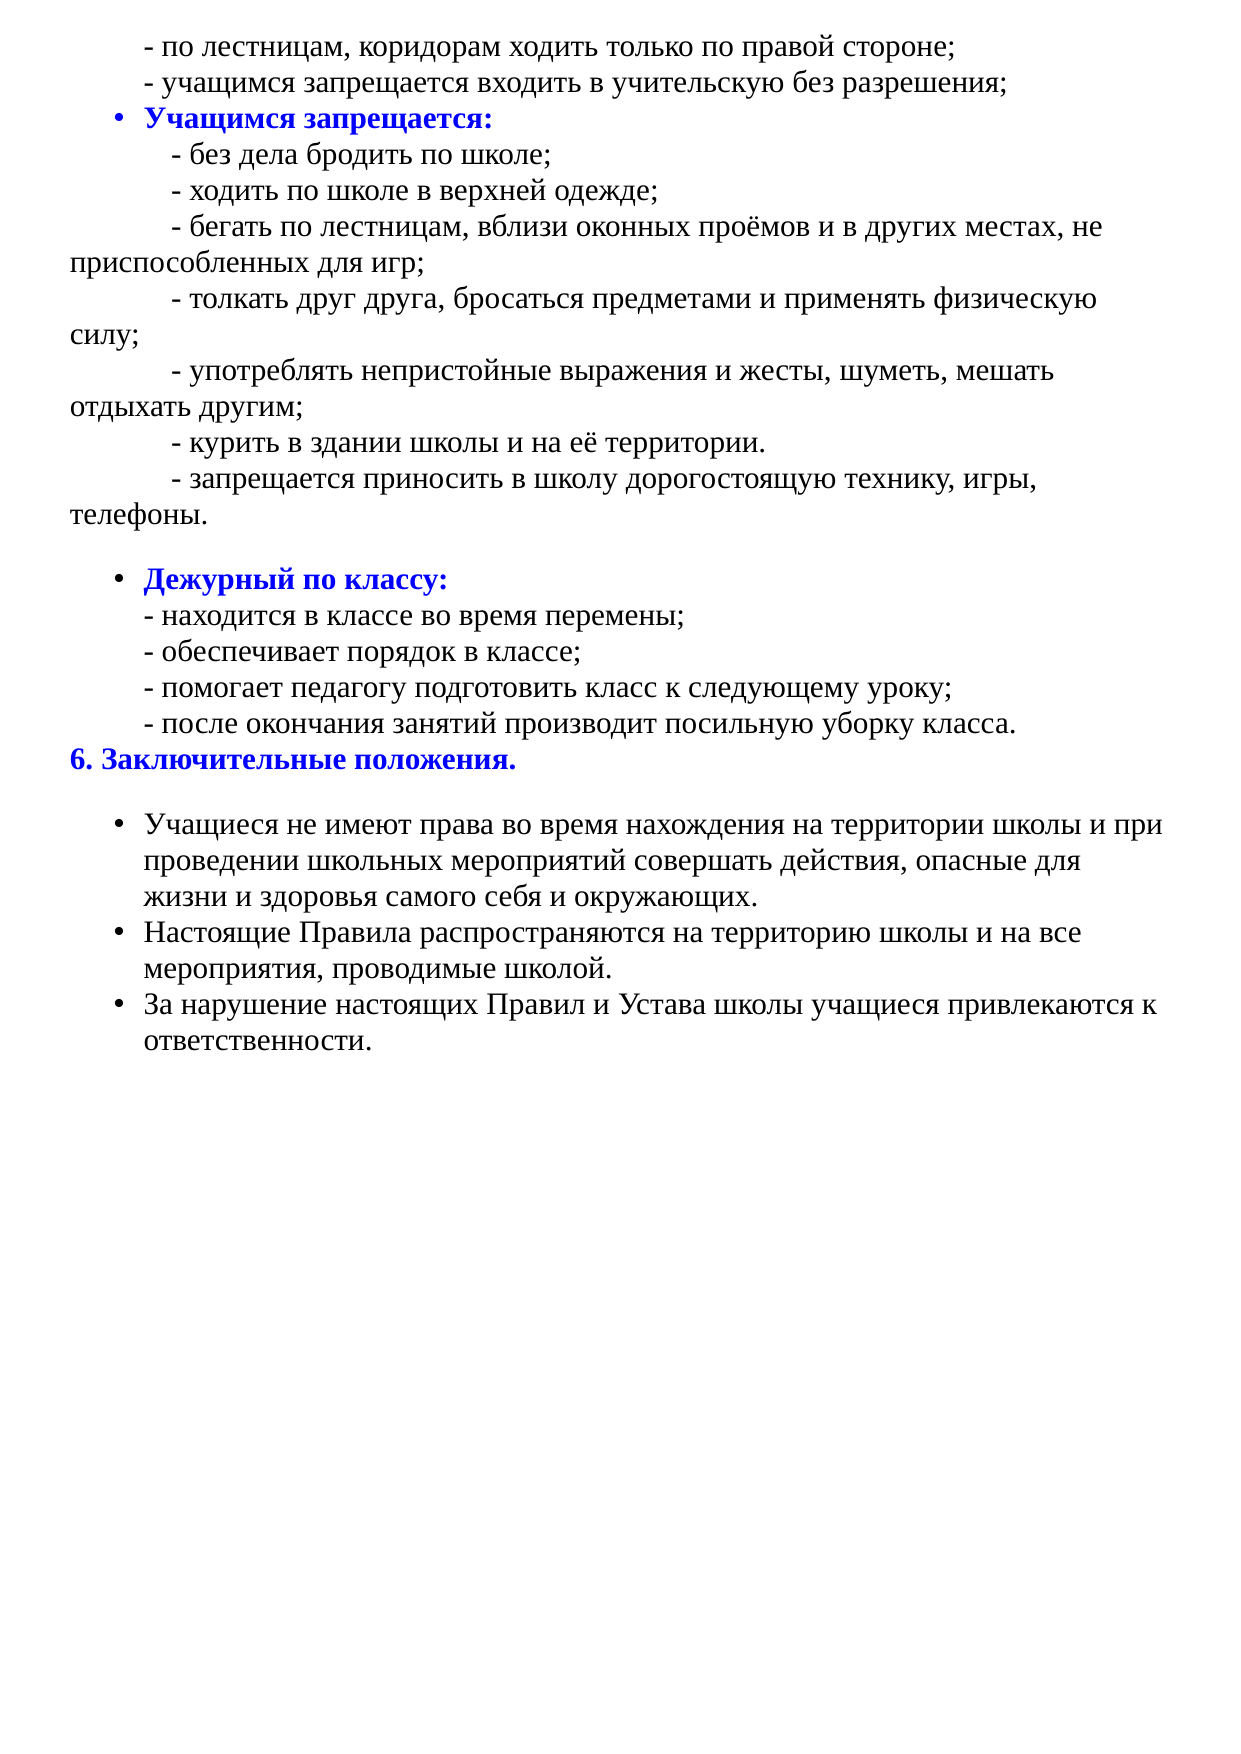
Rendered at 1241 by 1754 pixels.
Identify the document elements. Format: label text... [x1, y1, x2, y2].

table_header Утверждаю директор школы В.А.Степанова ПРАВИЛА ПОВЕДЕНИЯ учащихся в МОАУ «Покровская СОШ» 1. Общие правила поведения. Учащийся приходит в школу за 15-20 минут до начала занятий в чистой и опрятной форме, определенной школой, снимает в гардеробе верхнюю одежду, но одевает сменную обувь, занимает свое рабочее место и готовит все необходимые учебные принадлежности к предстоящему уроку. Ученик обязан выполнять домашнее задание в сроки, установленные школьной программой По первому требованию учителя следует предъявлять дневник (для учащихся 2-11 классов) Ежедневно заполнять дневник, вести запись домашнего задания в дневнике. В начале дневника должны быть указаны ФИО преподавателей, расписание уроков по четвертям и расписание внеурочных занятий. Приносить на занятия все необходимые учебники, тетради, пособия, письменные принадлежности Не разрешается жевать жевательную резинку, пользоваться плеерами, ноотбуками, планшетниками и средствами мобильной связи в школе. Запрещается употреблять непристойные выражения , жесты(Конституция РФ, ст.19 п. 2, ст.21 п.2) Учащиеся школы должны уважать достоинство обучающихся и работников школы. Физическая конфронтация, запугивание и издевательства, попытки унижения, личная дискриминация по национальному или расовому признаку являются недопустимым формами поведения. Школа категорически осуждает подобное поведение.(Конституция РФ, ст 19 п.2, ст. 21 п. 2) Учащиеся достойно, культурно ведут себя в школе и за её пределами. Учащиеся должны беречь имущество школы, аккуратно относиться как к своему, так и к чужому имуществу, соблюдать чистоту и порядок на территории школы. В случае причинения ущерба имуществу школы родители (законные представители) обязаны возместить его. Все учащиеся принимают участия в мероприятиях по благоустройству школы и школьной территории, в меру своих физических возможностей. Учащимся следует уважать право собственности и не посягать на чужие вещи. К учащимся, присвоившим чужие вещи, могут приниматься дисциплинарные меры, вплоть до уголовного наказания. Учащимся, нашедшим потерянные или забытые, по их мнению, вещи, предлагается сдать их дежурному администратору или учителю. Нельзя приносить в школу и на её территорию с любой целью и использовать любым способом оружие, взрывчатые или огнеопасные вещества; спиртные напитки, наркотики, другие одурманивающие средства, а также токсичные вещества, яды и таблетки.(ФЗ от 10.05.2001г №87-ФЗ «Об ограничении курения табака», ст 6, ФЗ от 7.03.2005г. №11-ФЗ «Об ограничениях различной продажи и потребления (распития) пива и напитков,изготавливаемых на его основе», ст.2) Учащийся школы проявляет уважение к старшим, заботится о младших. 2. Правила поведения в раздевалках Учащиеся снимают верхнюю одежду и уличную обувь в гардеробе(5-11 кл.), (1-4кл) в кабинете предназначенном для учащихся этого класса. Уличная обувь хранится в гардеробе в специальном мешке, на котором написана фамилия ученика и его класс. В карманах верхней одежды нельзя оставлять деньги, ключи, мобильные телефоны и другие ценные предметы. В гардеробе нельзя бегать, толкаться, прыгать, шалить, так как это место является зоной повышенной опасности. После окончания уроков все классы организованно спускаются в гардероб с учителем, который вёл последний урок. Учащиеся забирают вещи из гардероба и одеваются в фойе, чтобы не создавать тесноту. Учитель присутствует при одевании учащихся и провожает их к выходу из школы в организованном порядке. В спортивных раздевалках учащиеся находятся только до и после урока физической культуры по разрешению учителя и под его контролем. Нахождение в спортивных раздевалках во время урока запрещено кроме дежурных. 3. Поведение на занятиях При входе педагога в класс учащиеся встают в знак приветствия и садятся после того, как педагог ответит на приветствие и разрешит сесть. Подобным образом учащиеся приветствуют любого взрослого, вошедшего в класс во время занятий. Каждый учитель определяет для своих занятий правила поведения учащихся на уроках в соответствии с законом «Об образовании в Российской Федерации» и правилами школы. Во время урока нельзя шуметь, отвлекаться самому и отвлекать товарищей от занятий посторонними разговорами, играми и другими не относящимися к уроку делами. Если во время занятий учащемуся необходимо выйти из класса, то он должен попросить разрешения педагога. Если учащийся хочет задать вопрос учителю или ответить на вопрос учителя, он поднимает руку. Занятия проводятся по кабинетной системе. За каждым учеником в кабинете закреплено строго определенное место. Каждый ученик отвечает за сохранность и санитарное состояние своего рабочего места. Ученик на уроке обязан выполнять все требования учителя. Ученик должен отвечать громко, внятно, использовать карту, картины, наглядность. На уроки физической культуры ученики являются в спортивной форме и спортивной обуви. Без разрешения учителя в спортивный зал учащиеся не входят. Учащиеся, освобожденные от занятий физкультурой, обязательно присутствуют в зале. Учителя физкультуры, технического труда отпускают с уроков строго по звонку. Звонок об окончании урока даётся для учителя. Только когда учитель объявит об окончании занятий, учащиеся вправе покинуть класс. При выходе учителя или другого взрослого из класса учащиеся встают. 4. Правила поведения в столовой Учащиеся находятся в обеденном зале столовой только на переменах и в отведенное графиком питания время. При входе в столовую следует снять рюкзак и держать его в руке. Перед едой и после необходимо помыть руки с мылом. Пища, в том числе и принесенная с собой из дома, принимается за столами. Есть стоя и выносить пищу из столовой нельзя. Во время приема пищи можно негромко разговаривать. Следует соблюдать хорошие манеры, не мешать соседям по столу. Следует благодарить сотрудников столовой при получении еды и по окончании ее приема. После приема пищи учащиеся приводят в порядок стол, за которым ели. Запрещается появление в столовой людей в верхней одежде. 5. Поведение до начала, в перерывах и после окончания занятий Во время перерывов (перемен) учащийся обязан: - навести чистоту и порядок на своем рабочем месте; - выйти из класса; - подчиняться требованиям педагога и работников школы; - помочь подготовить класс по просьбе педагога к следующему уроку; - ученики на переменах находятся на своем этаже; - при встрече с учителями, родителями, взрослыми посетителями школы ученики здороваются и уступают дорогу; - по лестницам, коридорам ходить только по правой стороне; - учащимся запрещается входить в учительскую без разрешения; Учащимся запрещается: - без дела бродить по школе; - ходить по школе в верхней одежде; - бегать по лестницам, вблизи оконных проёмов и в других местах, не приспособленных для игр; - толкать друг друга, бросаться предметами и применять физическую силу; - употреблять непристойные выражения и жесты, шуметь, мешать отдыхать другим; - курить в здании школы и на её территории. - запрещается приносить в школу дорогостоящую технику, игры, телефоны. Дежурный по классу: - находится в классе во время перемены; - обеспечивает порядок в классе; - помогает педагогу подготовить класс к следующему уроку; - после окончания занятий производит посильную уборку класса. 6. Заключительные положения. Учащиеся не имеют права во время нахождения на территории школы и при проведении школьных мероприятий совершать действия, опасные для жизни и здоровья самого себя и окружающих. Настоящие Правила распространяются на территорию школы и на все мероприятия, проводимые школой. За нарушение настоящих Правил и Устава школы учащиеся привлекаются к ответственности. [67, 25, 1172, 1096]
